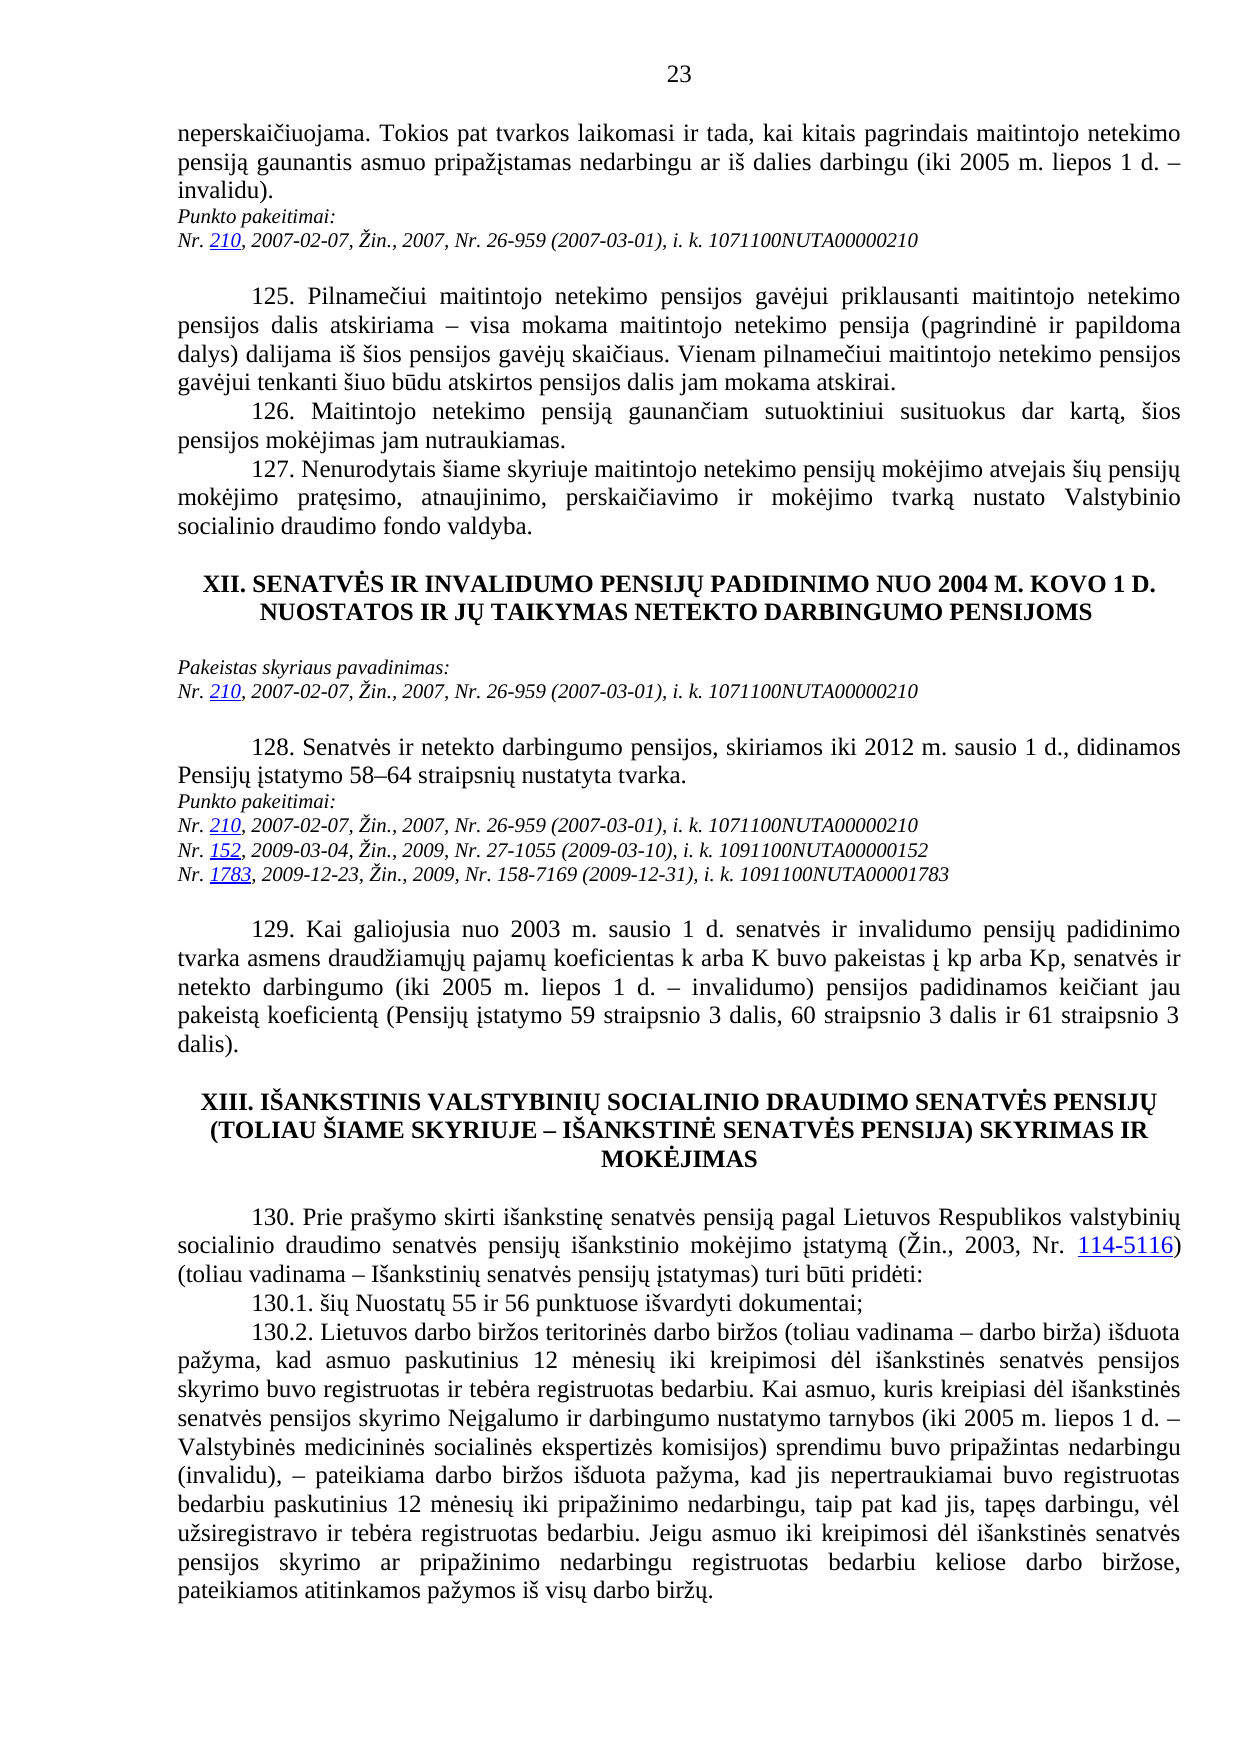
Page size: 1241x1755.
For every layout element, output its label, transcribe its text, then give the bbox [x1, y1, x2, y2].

text 129. Kai galiojusia nuo 2003 m. sausio 1 d. senatvės ir invalidumo pensijų padidinimo tvarka asmens draudžiamųjų pajamų koeficientas k arba K buvo pakeistas į kp arba Kp, senatvės ir netekto darbingumo (iki 2005 m. liepos 1 d. – invalidumo) pensijos padidinamos keičiant jau pakeistą koeficientą (Pensijų įstatymo 59 straipsnio 3 dalis, 60 straipsnio 3 dalis ir 61 straipsnio 3 dalis). [177, 914, 1181, 1058]
text 126. Maitintojo netekimo pensiją gaunančiam sutuoktiniui susituokus dar kartą, šios pensijos mokėjimas jam nutraukiamas. [177, 396, 1181, 454]
text 125. Pilnamečiui maitintojo netekimo pensijos gavėjui priklausanti maitintojo netekimo pensijos dalis atskiriama – visa mokama maitintojo netekimo pensija (pagrindinė ir papildoma dalys) dalijama iš šios pensijos gavėjų skaičiaus. Vienam pilnamečiui maitintojo netekimo pensijos gavėjui tenkanti šiuo būdu atskirtos pensijos dalis jam mokama atskirai. [177, 281, 1181, 396]
text 130. Prie prašymo skirti išankstinę senatvės pensiją pagal Lietuvos Respublikos valstybinių socialinio draudimo senatvės pensijų išankstinio mokėjimo įstatymą (Žin., 2003, Nr. 114-5116) (toliau vadinama – Išankstinių senatvės pensijų įstatymas) turi būti pridėti: [177, 1202, 1181, 1288]
text Pakeistas skyriaus pavadinimas: [177, 655, 1181, 679]
text Nr. 210, 2007-02-07, Žin., 2007, Nr. 26-959 (2007-03-01), i. k. 1071100NUTA00000210 [177, 228, 1181, 252]
text Nr. 210, 2007-02-07, Žin., 2007, Nr. 26-959 (2007-03-01), i. k. 1071100NUTA00000210 [177, 813, 1181, 837]
text 130.1. šių Nuostatų 55 ir 56 punktuose išvardyti dokumentai; [177, 1288, 1181, 1317]
text neperskaičiuojama. Tokios pat tvarkos laikomasi ir tada, kai kitais pagrindais maitintojo netekimo pensiją gaunantis asmuo pripažįstamas nedarbingu ar iš dalies darbingu (iki 2005 m. liepos 1 d. – invalidu). [177, 118, 1181, 204]
text XIII. IŠANKSTINIS VALSTYBINIŲ SOCIALINIO DRAUDIMO SENATVĖS PENSIJŲ (TOLIAU ŠIAME SKYRIUJE – IŠANKSTINĖ SENATVĖS PENSIJA) SKYRIMAS IR MOKĖJIMAS [177, 1087, 1181, 1173]
text XII. SENATVĖS IR INVALIDUMO PENSIJŲ PADIDINIMO NUO 2004 M. KOVO 1 D. NUOSTATOS IR JŲ TAIKYMAS NETEKTO DARBINGUMO PENSIJOMS [177, 569, 1181, 626]
text 128. Senatvės ir netekto darbingumo pensijos, skiriamos iki 2012 m. sausio 1 d., didinamos Pensijų įstatymo 58–64 straipsnių nustatyta tvarka. [177, 732, 1181, 789]
text Punkto pakeitimai: [177, 789, 1181, 813]
text 130.2. Lietuvos darbo biržos teritorinės darbo biržos (toliau vadinama – darbo birža) išduota pažyma, kad asmuo paskutinius 12 mėnesių iki kreipimosi dėl išankstinės senatvės pensijos skyrimo buvo registruotas ir tebėra registruotas bedarbiu. Kai asmuo, kuris kreipiasi dėl išankstinės senatvės pensijos skyrimo Neįgalumo ir darbingumo nustatymo tarnybos (iki 2005 m. liepos 1 d. – Valstybinės medicininės socialinės ekspertizės komisijos) sprendimu buvo pripažintas nedarbingu (invalidu), – pateikiama darbo biržos išduota pažyma, kad jis nepertraukiamai buvo registruotas bedarbiu paskutinius 12 mėnesių iki pripažinimo nedarbingu, taip pat kad jis, tapęs darbingu, vėl užsiregistravo ir tebėra registruotas bedarbiu. Jeigu asmuo iki kreipimosi dėl išankstinės senatvės pensijos skyrimo ar pripažinimo nedarbingu registruotas bedarbiu keliose darbo biržose, pateikiamos atitinkamos pažymos iš visų darbo biržų. [177, 1317, 1181, 1604]
text Nr. 1783, 2009-12-23, Žin., 2009, Nr. 158-7169 (2009-12-31), i. k. 1091100NUTA00001783 [177, 862, 1181, 886]
text Punkto pakeitimai: [177, 204, 1181, 228]
text 127. Nenurodytais šiame skyriuje maitintojo netekimo pensijų mokėjimo atvejais šių pensijų mokėjimo pratęsimo, atnaujinimo, perskaičiavimo ir mokėjimo tvarką nustato Valstybinio socialinio draudimo fondo valdyba. [177, 454, 1181, 540]
text Nr. 210, 2007-02-07, Žin., 2007, Nr. 26-959 (2007-03-01), i. k. 1071100NUTA00000210 [177, 679, 1181, 703]
text Nr. 152, 2009-03-04, Žin., 2009, Nr. 27-1055 (2009-03-10), i. k. 1091100NUTA00000152 [177, 837, 1181, 862]
